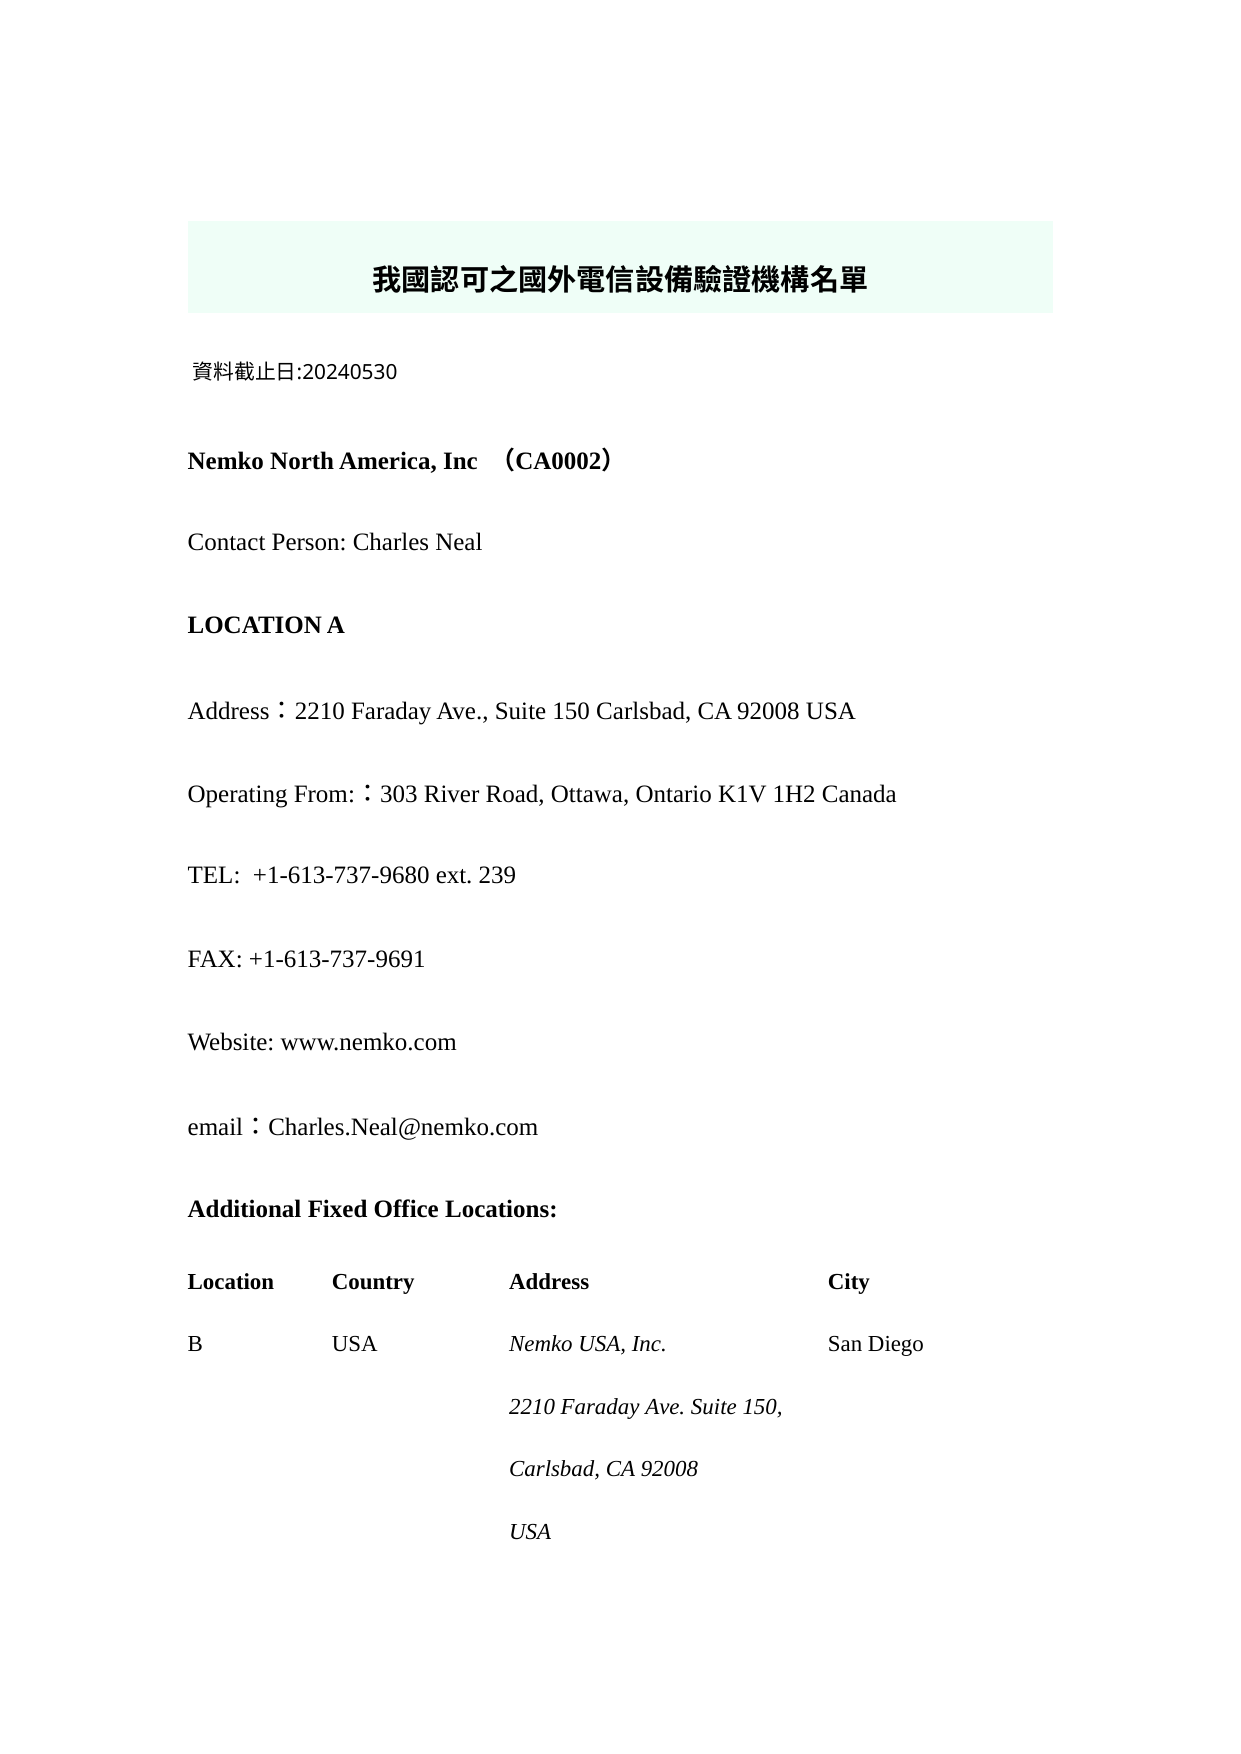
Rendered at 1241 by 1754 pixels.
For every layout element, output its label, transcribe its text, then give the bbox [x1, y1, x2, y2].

text LOCATION A [187, 583, 1053, 646]
text Address：2210 Faraday Ave., Suite 150 Carlsbad, CA 92008 USA [187, 667, 1053, 729]
text Contact Person: Charles Neal [187, 500, 1053, 562]
table_header Country [320, 1240, 498, 1302]
table_cell Nemko USA, Inc. 2210 Faraday Ave. Suite 150, Carlsbad, CA 92008 USA [498, 1302, 816, 1552]
table_cell San Diego [816, 1302, 1088, 1552]
table_header Location [176, 1240, 320, 1302]
text Additional Fixed Office Locations: [187, 1167, 1053, 1229]
table_header 我國認可之國外電信設備驗證機構名單 [188, 221, 1053, 313]
table_cell 資料截止日:20240530 [188, 314, 1053, 406]
text TEL: +1-613-737-9680 ext. 239 [187, 833, 1053, 896]
table_cell USA [320, 1302, 498, 1552]
text email：Charles.Neal@nemko.com [187, 1083, 1053, 1146]
text Nemko North America, Inc （CA0002） [187, 417, 1053, 479]
text FAX: +1-613-737-9691 [187, 917, 1053, 979]
table_cell B [176, 1302, 320, 1552]
text Operating From:：303 River Road, Ottawa, Ontario K1V 1H2 Canada [187, 750, 1053, 812]
text Website: www.nemko.com [187, 1000, 1053, 1062]
table_header City [816, 1240, 1088, 1302]
table_header Address [498, 1240, 816, 1302]
